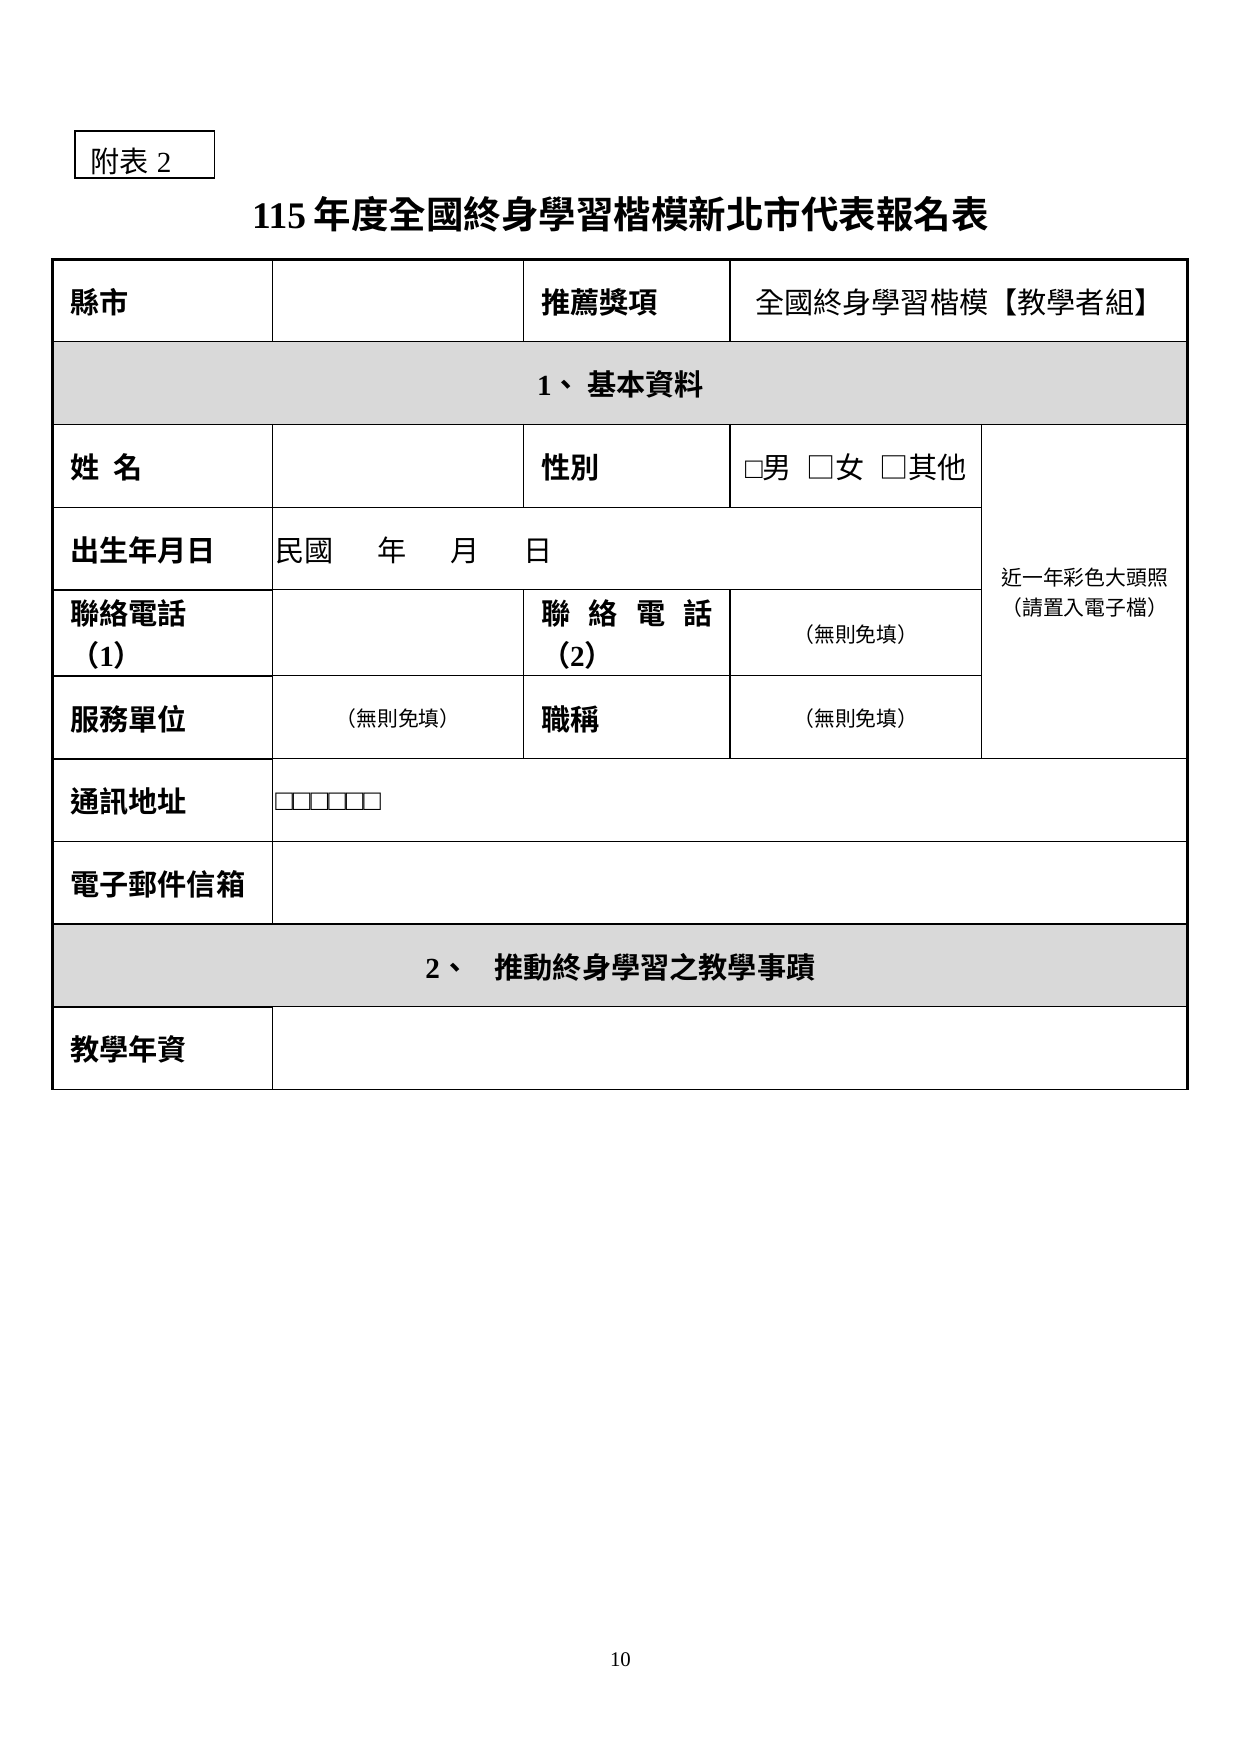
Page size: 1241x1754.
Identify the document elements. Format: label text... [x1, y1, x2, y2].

table_header 縣市 [54, 261, 272, 341]
table_cell [273, 1007, 1186, 1089]
table_header 全國終身學習楷模【教學者組】 [731, 261, 1186, 341]
table_cell 性別 [524, 425, 729, 506]
table_cell □□□□□□ [273, 759, 1186, 841]
table_cell □男 □女 □其他 [731, 425, 981, 506]
table_cell 電子郵件信箱 [54, 842, 272, 923]
table_cell [273, 425, 523, 506]
table_cell [273, 590, 523, 675]
table_cell 基本資料 [54, 342, 1186, 424]
table_cell 出生年月日 [54, 508, 272, 589]
table_cell 服務單位 [54, 677, 272, 758]
table_header [273, 261, 523, 341]
table_cell （無則免填） [731, 590, 981, 675]
table_cell 通訊地址 [54, 760, 272, 841]
text 115年度全國終身學習楷模新北市代表報名表 [75, 186, 1165, 238]
table_cell [273, 842, 1186, 923]
table_cell 聯絡電話（2） [524, 590, 729, 675]
table_cell 姓 名 [54, 425, 272, 506]
table_cell 聯絡電話（1） [54, 591, 272, 675]
table_cell （無則免填） [273, 676, 523, 758]
table_cell 教學年資 [54, 1008, 272, 1089]
table_cell 職稱 [524, 676, 729, 758]
table_header 推薦獎項 [524, 261, 729, 341]
table_cell （無則免填） [731, 676, 981, 758]
table_cell 推動終身學習之教學事蹟 [54, 925, 1186, 1006]
table_cell 近一年彩色大頭照 （請置入電子檔） [982, 425, 1186, 758]
table_cell 民國 年 月 日 [273, 508, 981, 589]
